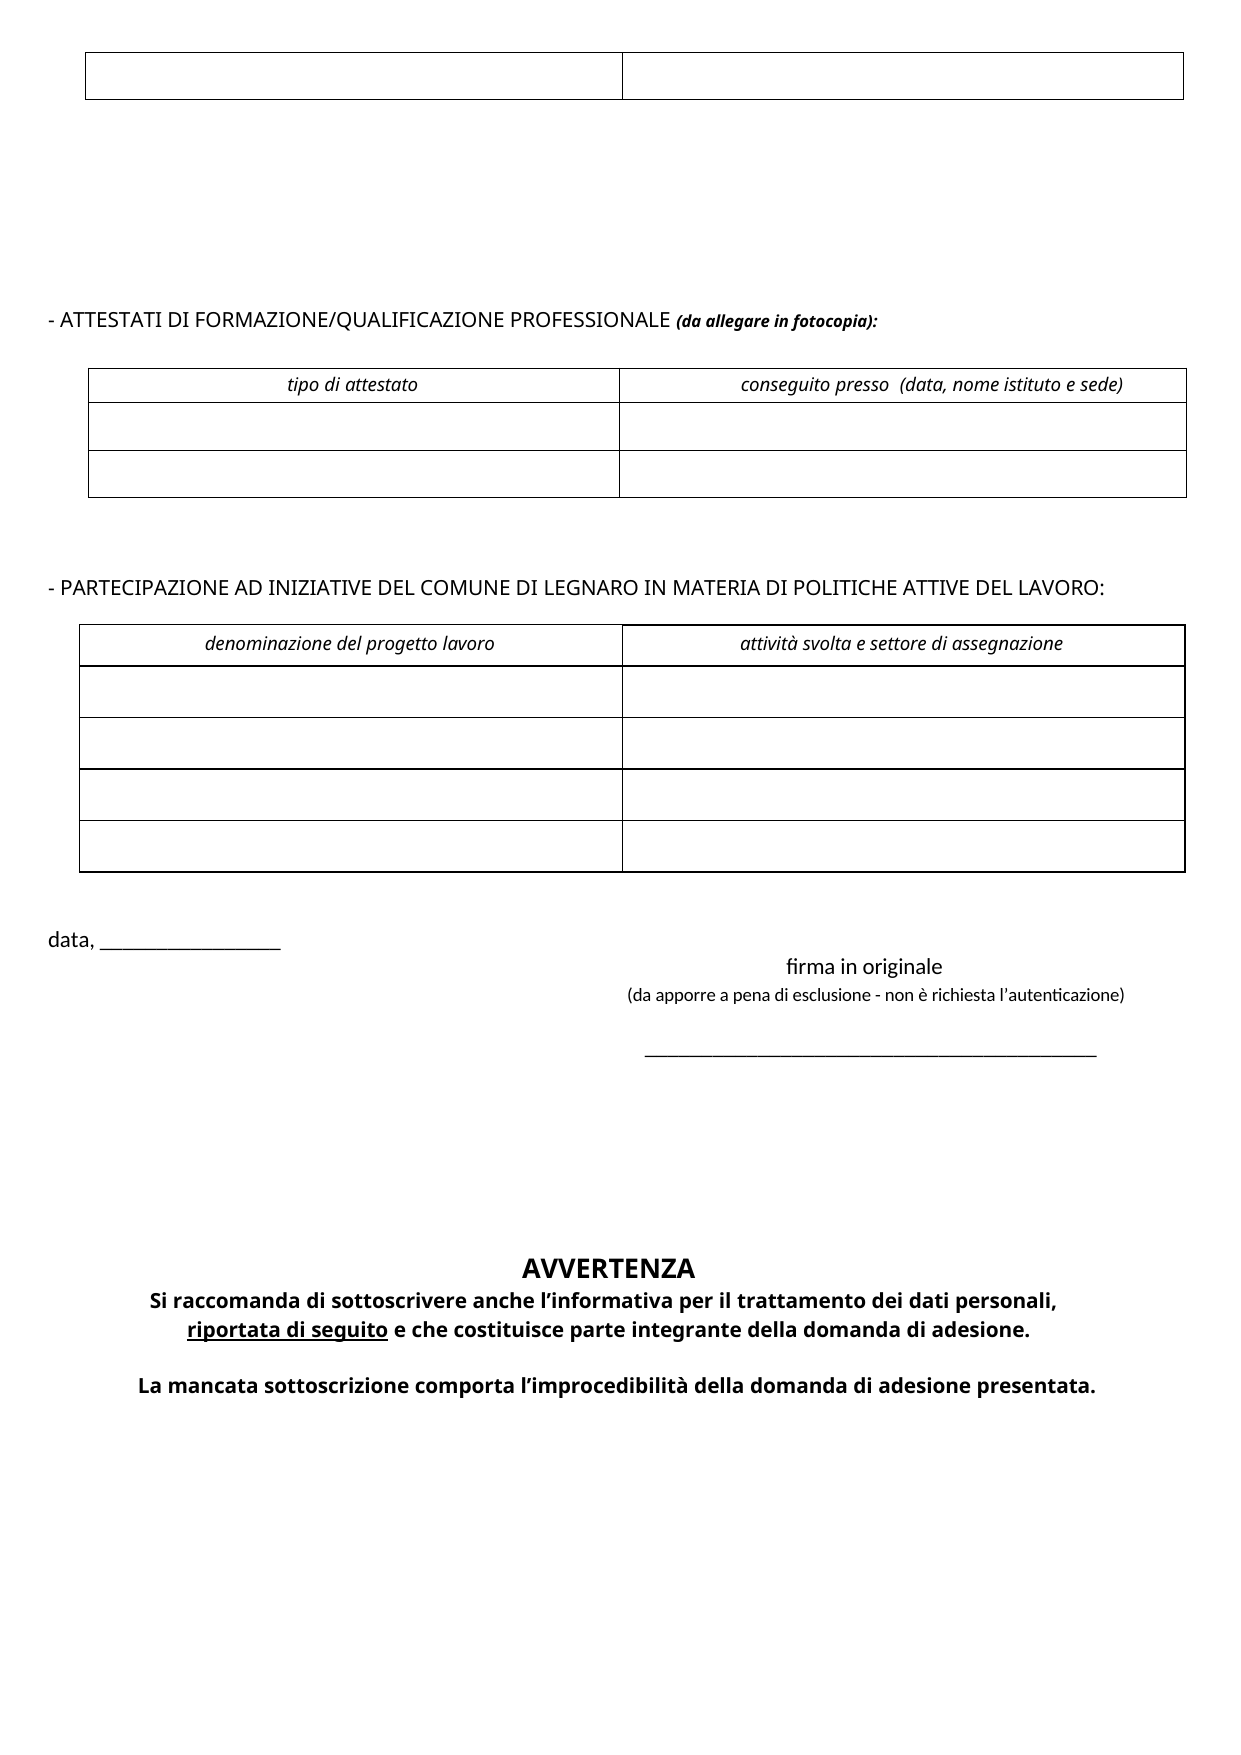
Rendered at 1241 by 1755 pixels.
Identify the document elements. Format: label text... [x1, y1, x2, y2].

text data, ________________ [48, 926, 1197, 953]
table_header denominazione del progetto lavoro [80, 625, 622, 665]
table_cell [623, 53, 1183, 99]
table_cell [80, 667, 622, 717]
text - ATTESTATI DI FORMAZIONE/QUALIFICAZIONE PROFESSIONALE (da allegare in fotocopia): [48, 306, 1197, 334]
table_cell [623, 770, 1184, 820]
table_cell [89, 451, 619, 497]
table_cell [623, 718, 1184, 768]
text ________________________________________ [48, 1033, 1197, 1060]
table_cell [623, 821, 1184, 871]
table_cell [623, 667, 1184, 717]
table_cell [80, 821, 622, 871]
text Si raccomanda di sottoscrivere anche l’informativa per il trattamento dei dati personali, [48, 1286, 1169, 1315]
table_header conseguito presso (data, nome istituto e sede) [620, 369, 1186, 401]
table_header attività svolta e settore di assegnazione [623, 626, 1184, 665]
text firma in originale [48, 953, 1197, 980]
text (da apporre a pena di esclusione - non è richiesta l’autenticazione) [48, 980, 1197, 1006]
text La mancata sottoscrizione comporta l’improcedibilità della domanda di adesione presentata. [138, 1371, 1197, 1400]
text - PARTECIPAZIONE AD INIZIATIVE DEL COMUNE DI LEGNARO IN MATERIA DI POLITICHE ATTIVE DEL LAVORO: [48, 573, 1180, 601]
text riportata di seguito e che costituisce parte integrante della domanda di adesione. [48, 1315, 1169, 1343]
table_cell [620, 403, 1186, 450]
table_cell [80, 718, 622, 768]
table_cell [86, 53, 622, 99]
table_cell [620, 451, 1186, 497]
table_cell [89, 403, 619, 450]
table_header tipo di attestato [89, 369, 619, 401]
table_cell [80, 770, 622, 820]
text AVVERTENZA [48, 1249, 1169, 1286]
